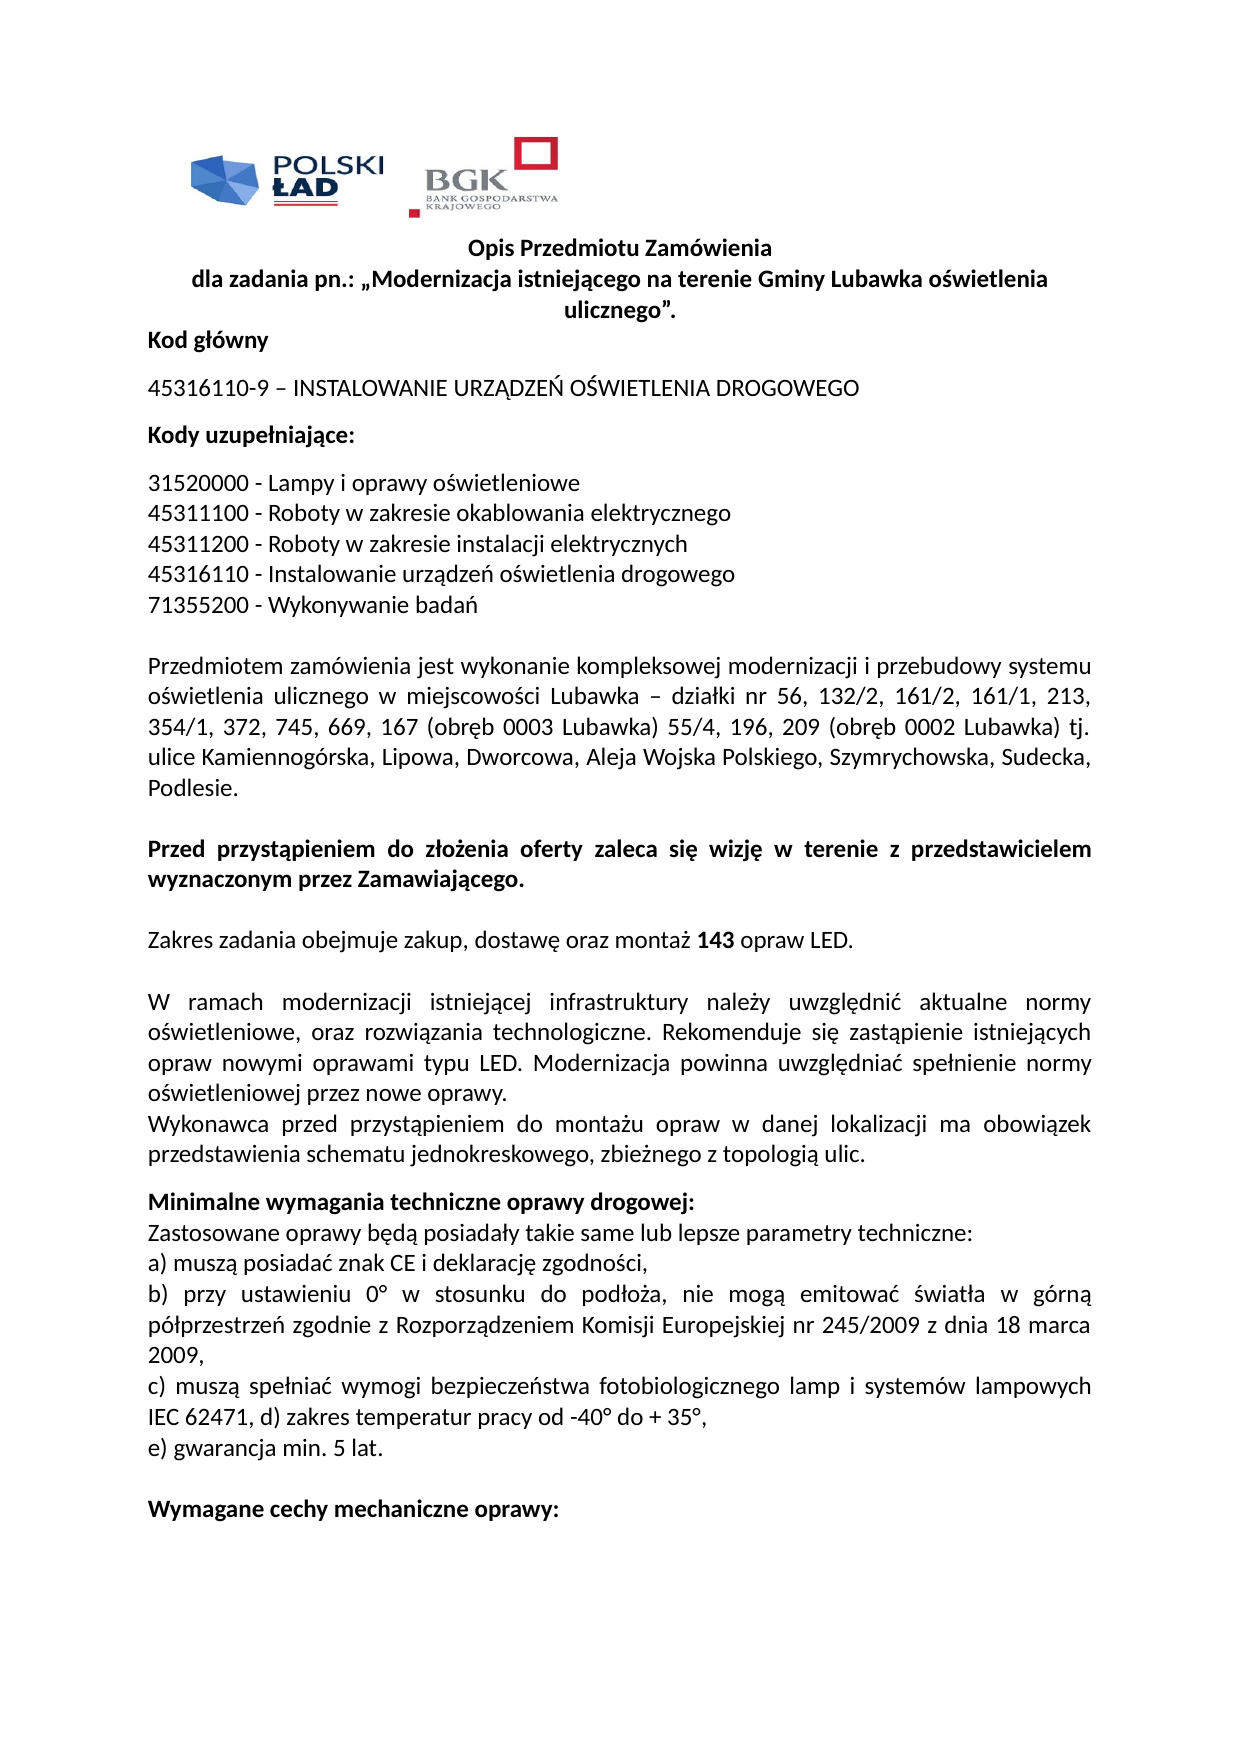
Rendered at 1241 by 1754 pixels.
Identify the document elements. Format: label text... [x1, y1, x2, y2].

text 45316110 - Instalowanie urządzeń oświetlenia drogowego [148, 558, 1093, 589]
text Minimalne wymagania techniczne oprawy drogowej: [148, 1186, 1093, 1216]
text Przed przystąpieniem do złożenia oferty zaleca się wizję w terenie z przedstawicielem wyznaczonym przez Zamawiającego. [148, 833, 1093, 894]
text Opis Przedmiotu Zamówienia [148, 232, 1093, 263]
text c) muszą spełniać wymogi bezpieczeństwa fotobiologicznego lamp i systemów lampowych IEC 62471, d) zakres temperatur pracy od -40° do + 35°, [148, 1370, 1093, 1432]
text 45316110-9 – INSTALOWANIE URZĄDZEŃ OŚWIETLENIA DROGOWEGO [148, 372, 1093, 402]
text 45311100 - Roboty w zakresie okablowania elektrycznego [148, 497, 1093, 528]
text 45311200 - Roboty w zakresie instalacji elektrycznych [148, 528, 1093, 558]
text Zakres zadania obejmuje zakup, dostawę oraz montaż 143 opraw LED. [148, 925, 1093, 955]
text 71355200 - Wykonywanie badań [148, 589, 1093, 619]
text a) muszą posiadać znak CE i deklarację zgodności, [148, 1247, 1093, 1278]
text Wykonawca przed przystąpieniem do montażu opraw w danej lokalizacji ma obowiązek przedstawienia schematu jednokreskowego, zbieżnego z topologią ulic. [148, 1108, 1093, 1169]
text W ramach modernizacji istniejącej infrastruktury należy uwzględnić aktualne normy oświetleniowe, oraz rozwiązania technologiczne. Rekomenduje się zastąpienie istniejących opraw nowymi oprawami typu LED. Modernizacja powinna uwzględniać spełnienie normy oświetleniowej przez nowe oprawy. [148, 986, 1093, 1108]
text Kody uzupełniające: [148, 419, 1093, 450]
text Zastosowane oprawy będą posiadały takie same lub lepsze parametry techniczne: [148, 1217, 1093, 1247]
text Wymagane cechy mechaniczne oprawy: [148, 1493, 1093, 1524]
text Kod główny [148, 324, 1093, 355]
text 31520000 - Lampy i oprawy oświetleniowe [148, 467, 1093, 497]
text dla zadania pn.: „Modernizacja istniejącego na terenie Gminy Lubawka oświetlenia ulicznego”. [148, 263, 1093, 324]
text b) przy ustawieniu 0° w stosunku do podłoża, nie mogą emitować światła w górną półprzestrzeń zgodnie z Rozporządzeniem Komisji Europejskiej nr 245/2009 z dnia 18 marca 2009, [148, 1278, 1093, 1370]
text Przedmiotem zamówienia jest wykonanie kompleksowej modernizacji i przebudowy systemu oświetlenia ulicznego w miejscowości Lubawka – działki nr 56, 132/2, 161/2, 161/1, 213, 354/1, 372, 745, 669, 167 (obręb 0003 Lubawka) 55/4, 196, 209 (obręb 0002 Lubawka) tj. ulice Kamiennogórska, Lipowa, Dworcowa, Aleja Wojska Polskiego, Szymrychowska, Sudecka, Podlesie. [148, 650, 1093, 803]
text e) gwarancja min. 5 lat. [148, 1432, 1093, 1462]
